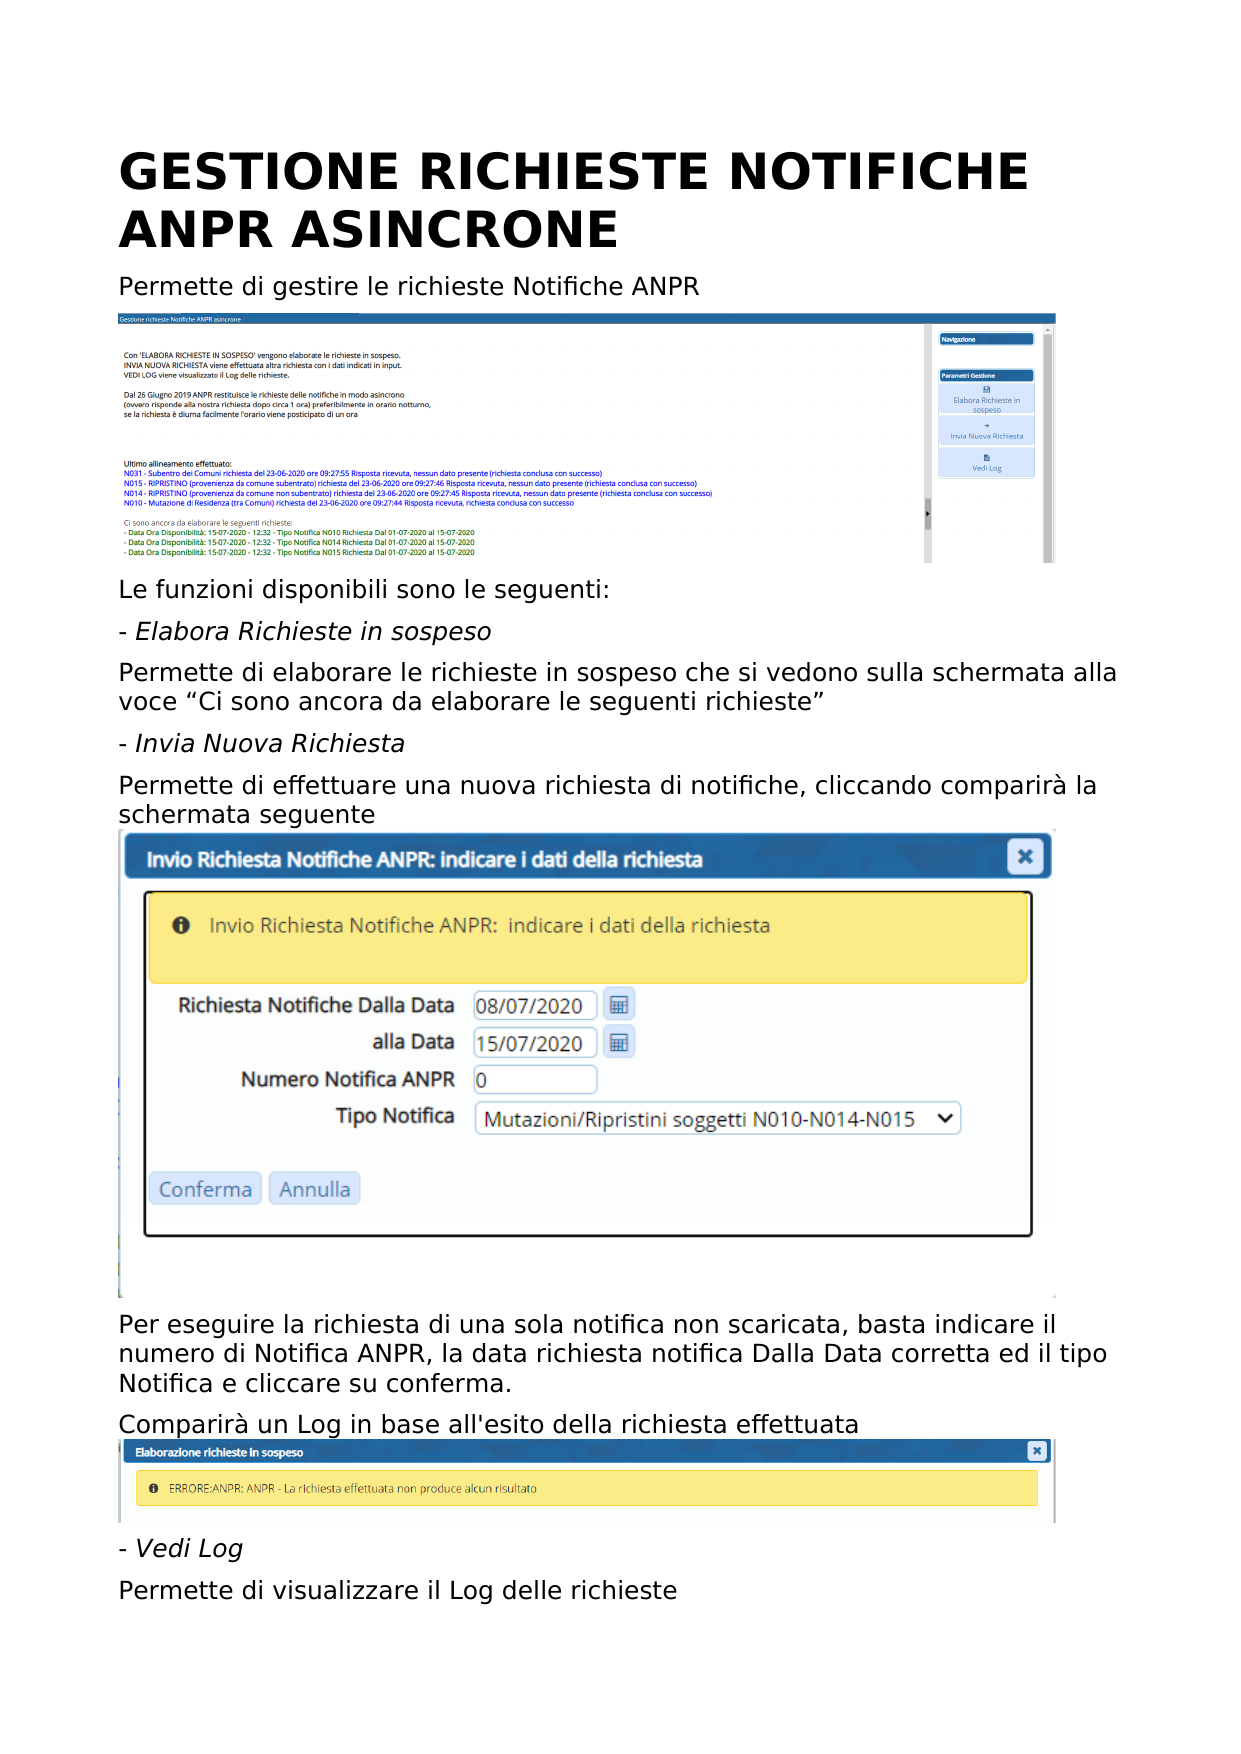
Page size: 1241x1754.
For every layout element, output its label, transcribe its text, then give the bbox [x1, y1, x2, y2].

text Le funzioni disponibili sono le seguenti: [118, 575, 1122, 604]
text - Elabora Richieste in sospeso [118, 617, 1122, 646]
text Comparirà un Log in base all'esito della richiesta effettuata [118, 1410, 1122, 1522]
text Permette di effettuare una nuova richiesta di notifiche, cliccando comparirà la schermata seguente [118, 771, 1122, 1298]
picture [118, 313, 1056, 563]
text Permette di gestire le richieste Notifiche ANPR [118, 272, 1122, 301]
text Per eseguire la richiesta di una sola notifica non scaricata, basta indicare il numero di Notifica ANPR, la data richiesta notifica Dalla Data corretta ed il tipo Notifica e cliccare su conferma. [118, 1310, 1122, 1398]
text Permette di elaborare le richieste in sospeso che si vedono sulla schermata alla voce “Ci sono ancora da elaborare le seguenti richieste” [118, 658, 1122, 717]
text Permette di visualizzare il Log delle richieste [118, 1576, 1122, 1606]
picture [118, 829, 1056, 1298]
subtitle GESTIONE RICHIESTE NOTIFICHE ANPR ASINCRONE [118, 143, 1122, 259]
text - Vedi Log [118, 1535, 1122, 1564]
picture [118, 1439, 1056, 1523]
text - Invia Nuova Richiesta [118, 729, 1122, 758]
